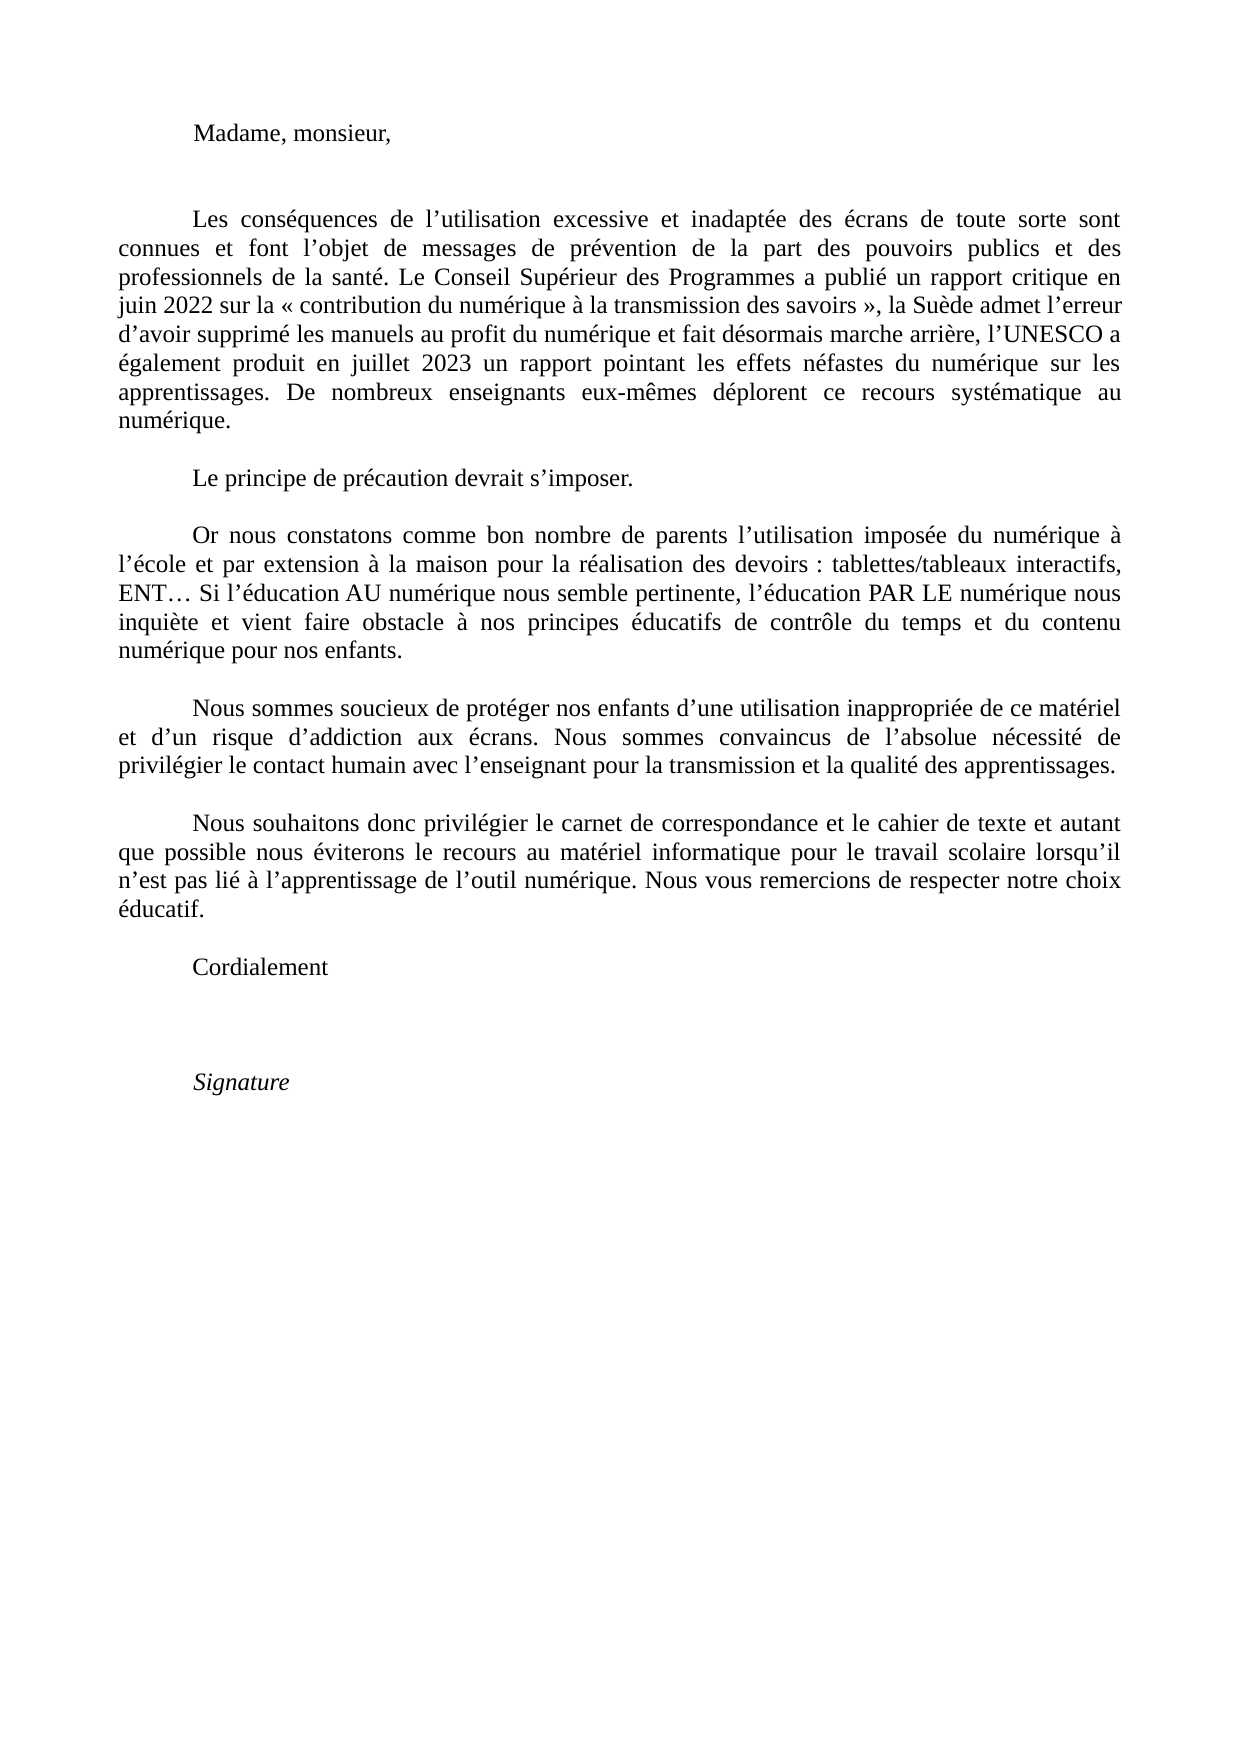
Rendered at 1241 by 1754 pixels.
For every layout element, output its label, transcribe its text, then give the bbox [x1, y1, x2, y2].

text Nous sommes soucieux de protéger nos enfants d’une utilisation inappropriée de ce matériel et d’un risque d’addiction aux écrans. Nous sommes convaincus de l’absolue nécessité de privilégier le contact humain avec l’enseignant pour la transmission et la qualité des apprentissages. [118, 693, 1122, 779]
text Madame, monsieur, [118, 118, 1122, 147]
text Signature [118, 1067, 1122, 1096]
text Nous souhaitons donc privilégier le carnet de correspondance et le cahier de texte et autant que possible nous éviterons le recours au matériel informatique pour le travail scolaire lorsqu’il n’est pas lié à l’apprentissage de l’outil numérique. Nous vous remercions de respecter notre choix éducatif. [118, 808, 1122, 923]
text Le principe de précaution devrait s’imposer. [118, 463, 1122, 492]
text Les conséquences de l’utilisation excessive et inadaptée des écrans de toute sorte sont connues et font l’objet de messages de prévention de la part des pouvoirs publics et des professionnels de la santé. Le Conseil Supérieur des Programmes a publié un rapport critique en juin 2022 sur la « contribution du numérique à la transmission des savoirs », la Suède admet l’erreur d’avoir supprimé les manuels au profit du numérique et fait désormais marche arrière, l’UNESCO a également produit en juillet 2023 un rapport pointant les effets néfastes du numérique sur les apprentissages. De nombreux enseignants eux-mêmes déplorent ce recours systématique au numérique. [118, 204, 1122, 434]
text Or nous constatons comme bon nombre de parents l’utilisation imposée du numérique à l’école et par extension à la maison pour la réalisation des devoirs : tablettes/tableaux interactifs, ENT… Si l’éducation AU numérique nous semble pertinente, l’éducation PAR LE numérique nous inquiète et vient faire obstacle à nos principes éducatifs de contrôle du temps et du contenu numérique pour nos enfants. [118, 521, 1122, 664]
text Cordialement [118, 952, 1122, 981]
